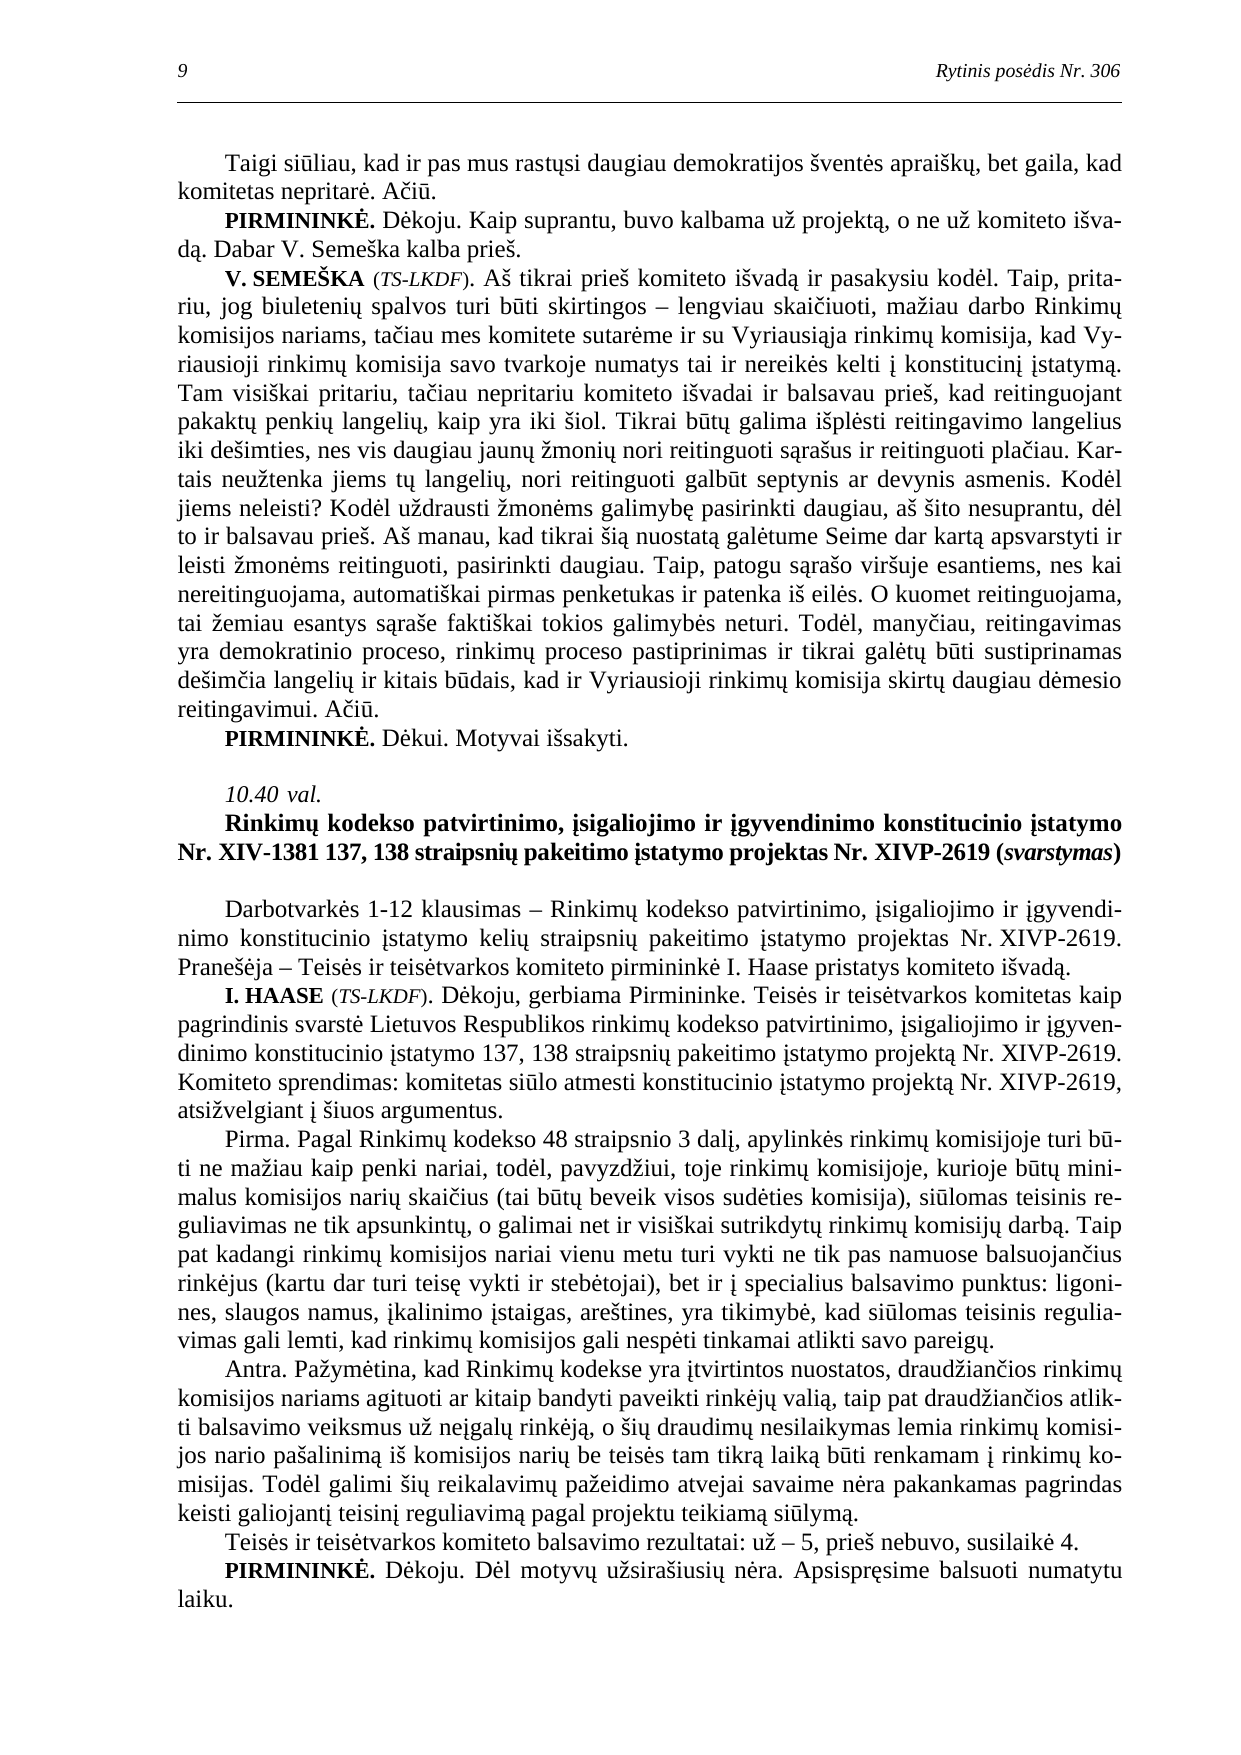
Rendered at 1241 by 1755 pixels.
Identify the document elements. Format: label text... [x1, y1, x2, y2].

text An­tra. Pa­žy­mė­ti­na, kad Rin­ki­mų ko­dek­se yra įtvir­tin­tos nuo­sta­tos, drau­džian­čios rin­ki­mų ko­mi­si­jos na­riams agi­tuo­ti ar ki­taip ban­dy­ti pa­veik­ti rin­kė­jų va­lią, taip pat drau­džian­čios at­lik­ti bal­sa­vi­mo veiks­mus už ne­įga­lų rin­kė­ją, o šių drau­di­mų ne­si­lai­ky­mas le­mia rin­ki­mų ko­mi­si­jos na­rio pa­ša­li­ni­mą iš ko­mi­si­jos na­rių be tei­sės tam tik­rą lai­ką bū­ti ren­ka­mam į rin­ki­mų ko­mi­si­jas. To­dėl ga­li­mi šių rei­ka­la­vi­mų pa­žei­di­mo at­ve­jai sa­vai­me nė­ra pa­kan­ka­mas pa­grin­das keis­ti ga­lio­jan­tį tei­si­nį re­gu­lia­vi­mą pa­gal pro­jek­tu tei­kia­mą siū­ly­mą. [177, 1354, 1122, 1527]
text Tai­gi siū­liau, kad ir pas mus ras­tų­si dau­giau de­mo­kra­tijos šven­tės ap­raiš­kų, bet gai­la, kad ko­mi­te­tas ne­pri­ta­rė. Ačiū. [177, 148, 1122, 205]
text V. SEMEŠKA (TS-LKDF). Aš tik­rai prieš ko­mi­te­to iš­va­dą ir pa­sa­ky­siu ko­dėl. Taip, pri­ta­riu, jog biu­le­te­nių spal­vos tu­ri bū­ti skir­tin­gos – leng­viau skai­čiuo­ti, ma­žiau dar­bo Rin­ki­mų ko­mi­si­jos na­riams, ta­čiau mes ko­mi­te­te su­ta­rė­me ir su Vy­riau­si­ą­ja rin­ki­mų ko­mi­si­ja, kad Vy­riau­sio­ji rin­ki­mų ko­mi­si­ja sa­vo tvar­ko­je nu­ma­tys tai ir ne­rei­kės kel­ti į kon­sti­tu­ci­nį įsta­ty­mą. Tam vi­siš­kai pri­ta­riu, ta­čiau ne­pri­ta­riu ko­mi­te­to iš­va­dai ir bal­sa­vau prieš, kad rei­tin­guo­jant pa­kak­tų pen­kių lan­ge­lių, kaip yra iki šiol. Tik­rai bū­tų ga­li­ma iš­plės­ti rei­tin­ga­vi­mo lan­ge­lius iki de­šim­ties, nes vis dau­giau jau­nų žmo­nių no­ri rei­tin­guo­ti są­ra­šus ir rei­tin­guo­ti pla­čiau. Kar­tais ne­už­ten­ka jiems tų lan­ge­lių, no­ri rei­tin­guo­ti gal­būt sep­ty­nis ar de­vy­nis as­me­nis. Ko­dėl jiems ne­leis­ti? Ko­dėl už­draus­ti žmo­nėms ga­li­my­bę pa­si­rink­ti dau­giau, aš ši­to ne­su­pran­tu, dėl to ir bal­sa­vau prieš. Aš ma­nau, kad tik­rai šią nuo­sta­tą ga­lė­tu­me Sei­me dar kar­tą ap­svars­ty­ti ir leis­ti žmo­nėms rei­tin­guo­ti, pa­si­rink­ti dau­giau. Taip, pa­to­gu są­ra­šo vir­šu­je esan­tiems, nes kai ne­rei­tin­guo­ja­ma, au­to­ma­tiš­kai pir­mas pen­ke­tu­kas ir pa­ten­ka iš ei­lės. O kuo­met rei­tin­guo­ja­ma, tai že­miau esan­tys są­ra­še fak­tiš­kai to­kios ga­li­my­bės ne­tu­ri. To­dėl, ma­ny­čiau, rei­tin­ga­vi­mas yra de­mo­kra­tinio pro­ce­so, rin­ki­mų pro­ce­so pa­stip­ri­ni­mas ir tik­rai ga­lė­tų bū­ti su­stip­ri­na­mas de­šim­čia lan­ge­lių ir ki­tais bū­dais, kad ir Vy­riau­sio­ji rin­ki­mų ko­mi­si­ja skir­tų dau­giau dė­me­sio rei­tin­ga­vi­mui. Ačiū. [177, 263, 1122, 723]
text Rin­ki­mų ko­dek­so pa­tvir­ti­ni­mo, įsi­ga­lio­ji­mo ir įgy­ven­di­ni­mo kon­sti­tu­ci­nio įsta­ty­mo Nr. XIV-1381 137, 138 straips­nių pa­kei­ti­mo įsta­ty­mo pro­jek­tas Nr. XIVP-2619 (svarstymas) [177, 808, 1122, 865]
text PIRMININKĖ. Dė­ko­ju. Kaip su­pran­tu, bu­vo kal­ba­ma už pro­jek­tą, o ne už ko­mi­te­to iš­va­dą. Da­bar V. Se­meš­ka kal­ba prieš. [177, 205, 1122, 263]
text PIRMININKĖ. Dė­kui. Mo­ty­vai iš­sa­ky­ti. [177, 723, 1122, 751]
text Tei­sės ir tei­sėt­var­kos ko­mi­te­to bal­sa­vi­mo re­zul­ta­tai: už – 5, prieš ne­bu­vo, su­si­lai­kė 4. [177, 1527, 1122, 1555]
text 10.40 val. [224, 780, 1122, 808]
text PIRMININKĖ. Dė­ko­ju. Dėl mo­ty­vų už­si­ra­šiu­sių nė­ra. Ap­si­sprę­si­me bal­suo­ti nu­ma­ty­tu lai­ku. [177, 1555, 1122, 1613]
text I. HAASE (TS-LKDF). Dė­ko­ju, ger­bia­ma Pir­mi­nin­ke. Tei­sės ir tei­sėt­var­kos ko­mi­te­tas kaip pa­grin­di­nis svars­tė Lie­tu­vos Res­pub­li­kos rin­ki­mų ko­dek­so pa­tvir­ti­ni­mo, įsi­ga­lio­ji­mo ir įgy­ven­di­ni­mo kon­sti­tu­ci­nio įsta­ty­mo 137, 138 straips­nių pa­kei­ti­mo įsta­ty­mo pro­jek­tą Nr. XIVP-2619. Ko­mi­te­to spren­di­mas: ko­mi­te­tas siū­lo at­mes­ti kon­sti­tu­ci­nio įsta­ty­mo pro­jek­tą Nr. XIVP-2619, at­si­žvel­giant į šiuos ar­gu­men­tus. [177, 980, 1122, 1124]
text Pir­ma. Pa­gal Rin­ki­mų ko­dek­so 48 straips­nio 3 da­lį, apy­lin­kės rin­ki­mų ko­mi­si­jo­je tu­ri bū­ti ne ma­žiau kaip pen­ki na­riai, to­dėl, pa­vyz­džiui, to­je rin­ki­mų ko­mi­si­jo­je, ku­rio­je bū­tų mi­ni­ma­lus ko­mi­si­jos na­rių skai­čius (tai bū­tų be­veik vi­sos su­dė­ties ko­mi­si­ja), siū­lo­mas tei­si­nis re­gu­lia­vi­mas ne tik ap­sun­kin­tų, o ga­li­mai net ir vi­siš­kai su­trik­dy­tų rin­ki­mų ko­mi­si­jų dar­bą. Taip pat ka­dan­gi rin­ki­mų ko­mi­si­jos na­riai vie­nu me­tu tu­ri vyk­ti ne tik pas na­muo­se bal­suo­jan­čius rin­kė­jus (kar­tu dar tu­ri tei­sę vyk­ti ir ste­bė­to­jai), bet ir į spe­cia­lius bal­sa­vi­mo punk­tus: li­go­ni­nes, slau­gos na­mus, įka­li­ni­mo įstai­gas, areš­ti­nes, yra ti­ki­my­bė, kad siū­lo­mas tei­si­nis re­gu­lia­vi­mas ga­li lem­ti, kad rin­ki­mų ko­mi­si­jos ga­li ne­spė­ti tin­ka­mai at­lik­ti sa­vo pa­rei­gų. [177, 1124, 1122, 1354]
text Dar­bo­tvarkės 1-12 klau­si­mas – Rin­ki­mų ko­dek­so pa­tvir­ti­ni­mo, įsi­ga­lio­ji­mo ir įgy­ven­di­ni­mo kon­sti­tu­ci­nio įsta­ty­mo ke­lių straips­nių pa­kei­ti­mo įsta­ty­mo pro­jek­tas Nr. XIVP-2619. Pra­ne­šė­ja – Tei­sės ir tei­sėt­var­kos ko­mi­te­to pir­mi­nin­kė I. Ha­a­se pri­sta­tys ko­mi­te­to iš­va­dą. [177, 894, 1122, 980]
